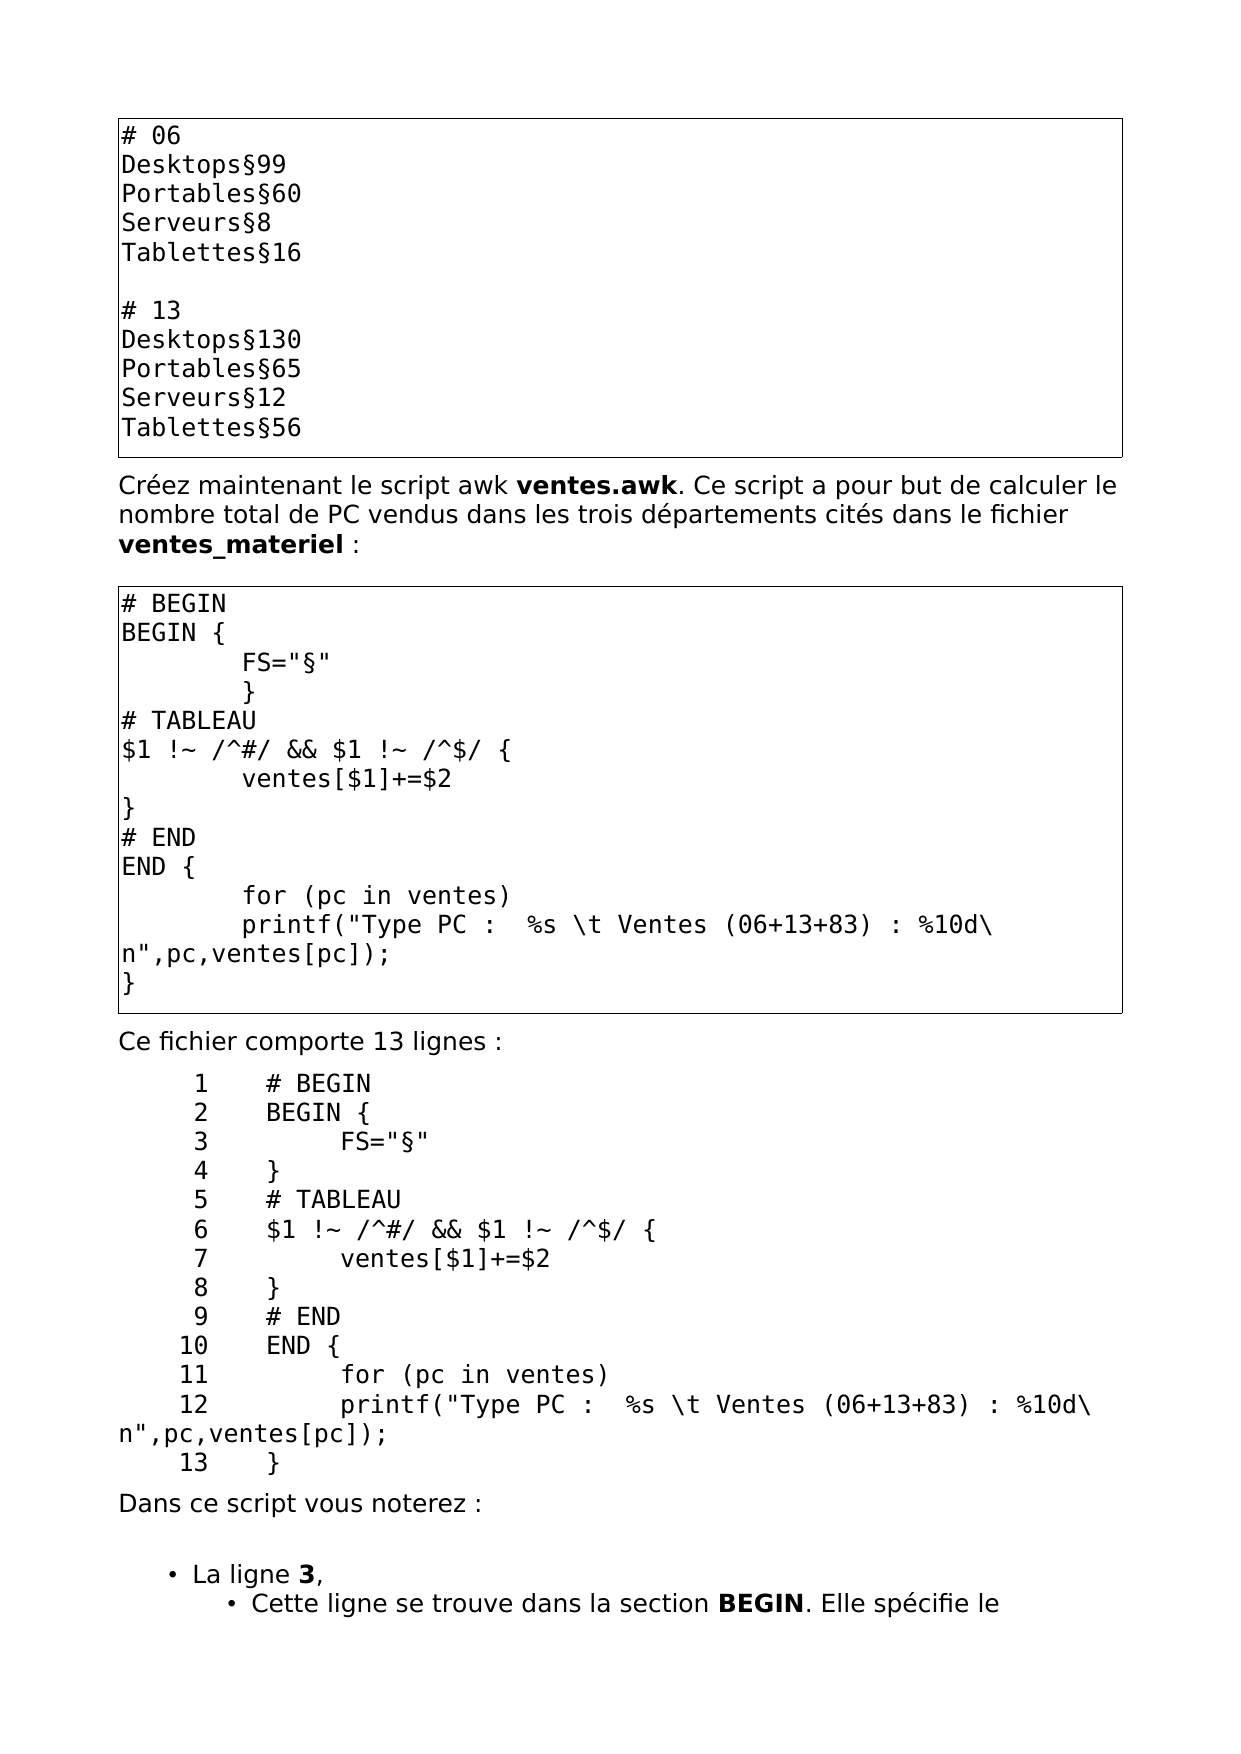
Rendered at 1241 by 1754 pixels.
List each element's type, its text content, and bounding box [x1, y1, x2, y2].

text Dans ce script vous noterez : [118, 1489, 1122, 1518]
text Créez maintenant le script awk ventes.awk. Ce script a pour but de calculer le nombre total de PC vendus dans les trois départements cités dans le fichier ventes_materiel : [118, 472, 1122, 559]
list Cette ligne se trouve dans la section BEGIN. Elle spécifie le [236, 1589, 1122, 1618]
text 1 # BEGIN 2 BEGIN { 3 FS="§" 4 } 5 # TABLEAU 6 $1 !~ /^#/ && $1 !~ /^$/ { 7 ventes[$1]+=$2 8 } 9 # END 10 END { 11 for (pc in ventes) 12 printf("Type PC : %s \t Ventes (06+13+83) : %10d\n",pc,ventes[pc]); 13 } [118, 1069, 1122, 1477]
table_header # 06 Desktops§99 Portables§60 Serveurs§8 Tablettes§16 # 13 Desktops§130 Portables§65 Serveurs§12 Tablettes§56 [119, 119, 1122, 457]
list La ligne 3, [177, 1560, 1122, 1589]
table_header # BEGIN BEGIN { FS="§" } # TABLEAU $1 !~ /^#/ && $1 !~ /^$/ { ventes[$1]+=$2 } # END END { for (pc in ventes) printf("Type PC : %s \t Ventes (06+13+83) : %10d\n",pc,ventes[pc]); } [119, 587, 1122, 1012]
text Ce fichier comporte 13 lignes : [118, 1027, 1122, 1056]
